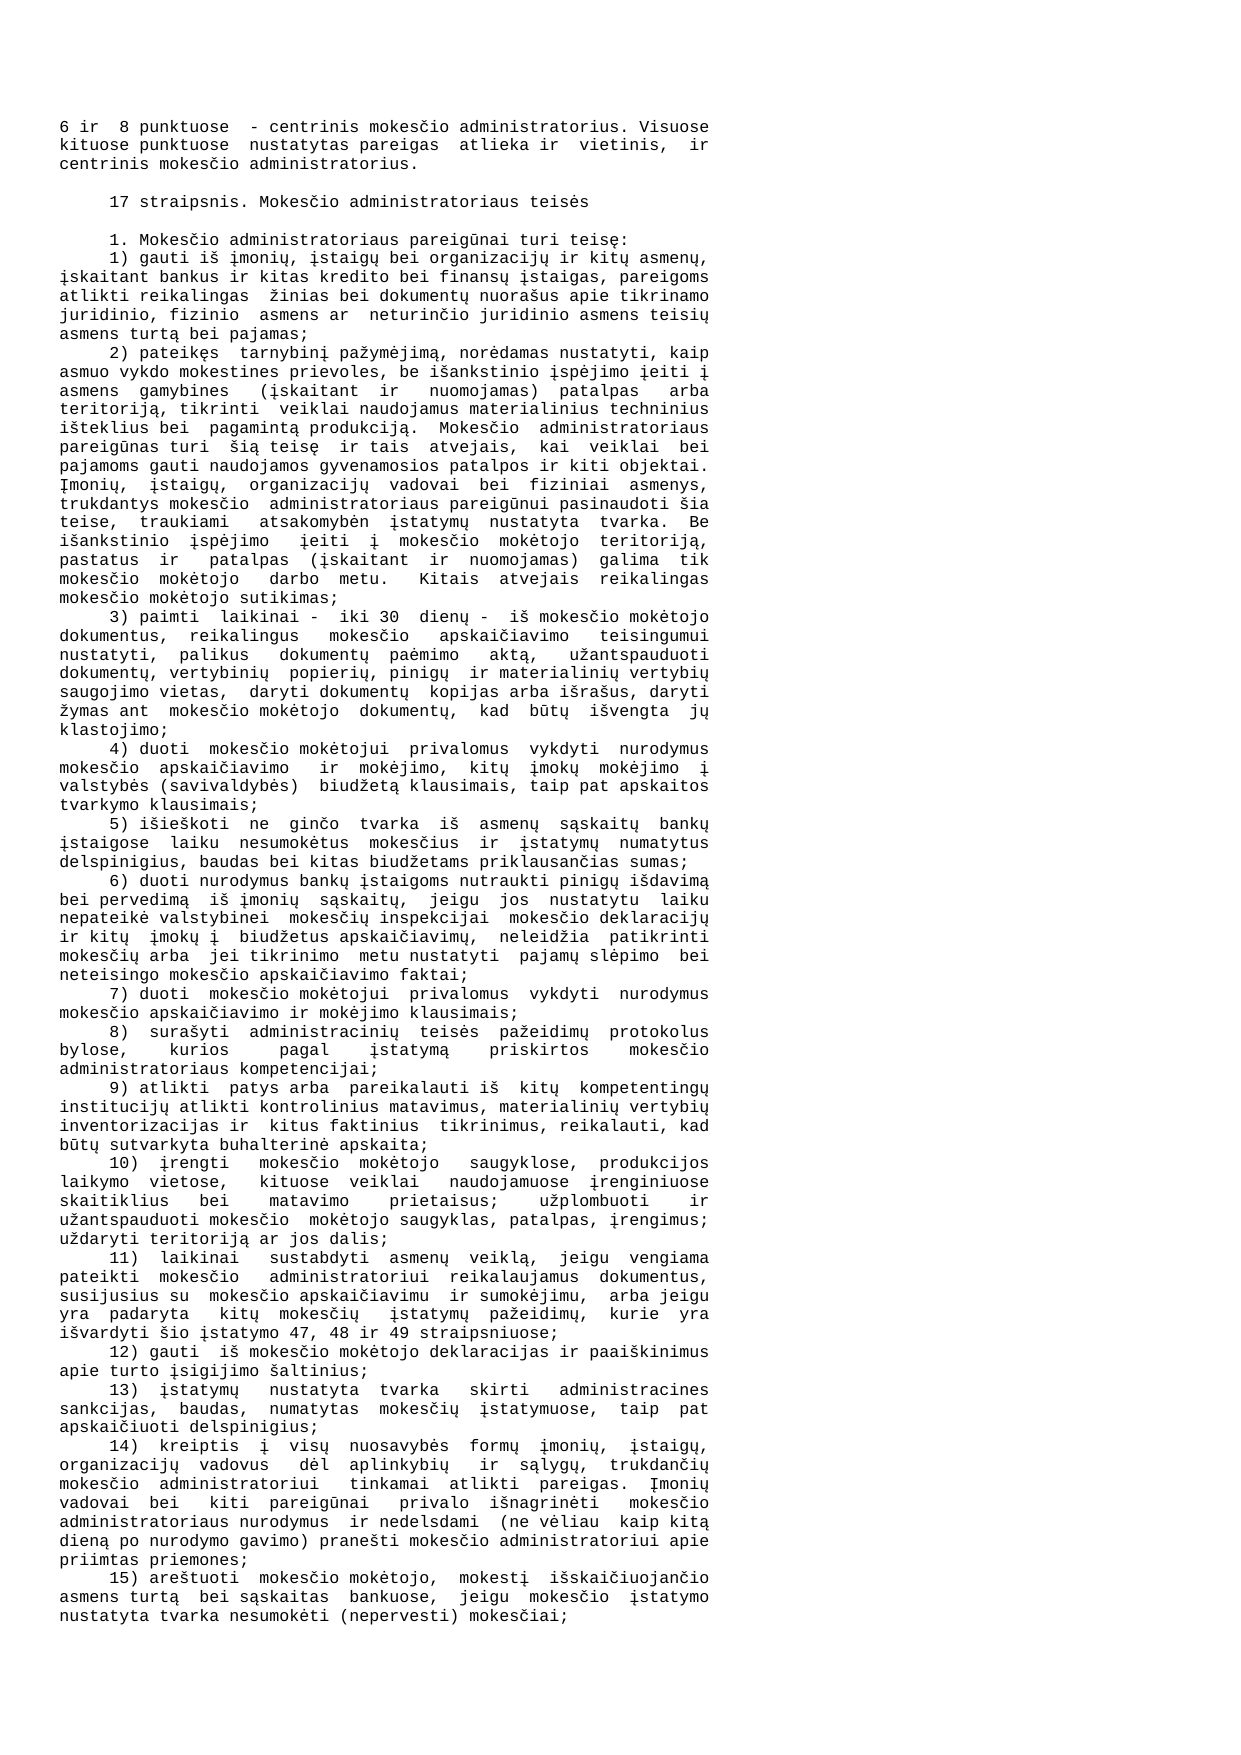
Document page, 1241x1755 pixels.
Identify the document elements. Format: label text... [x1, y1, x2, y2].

text 12) gauti iš mokesčio mokėtojo deklaracijas ir paaiškinimus [59, 1344, 1122, 1362]
text bei pervedimą iš įmonių sąskaitų, jeigu jos nustatytu laiku [59, 891, 1122, 910]
text trukdantys mokesčio administratoriaus pareigūnui pasinaudoti šia [59, 495, 1122, 514]
text 8) surašyti administracinių teisės pažeidimų protokolus [59, 1023, 1122, 1042]
text klastojimo; [59, 721, 1122, 740]
text yra padaryta kitų mokesčių įstatymų pažeidimų, kurie yra [59, 1306, 1122, 1325]
text 17 straipsnis. Mokesčio administratoriaus teisės [59, 193, 1122, 212]
text 13) įstatymų nustatyta tvarka skirti administracines [59, 1381, 1122, 1400]
text pareigūnas turi šią teisę ir tais atvejais, kai veiklai bei [59, 439, 1122, 457]
text valstybės (savivaldybės) biudžetą klausimais, taip pat apskaitos [59, 778, 1122, 797]
text įstaigose laiku nesumokėtus mokesčius ir įstatymų numatytus [59, 834, 1122, 853]
text 3) paimti laikinai - iki 30 dienų - iš mokesčio mokėtojo [59, 608, 1122, 627]
text skaitiklius bei matavimo prietaisus; užplombuoti ir [59, 1193, 1122, 1212]
text žymas ant mokesčio mokėtojo dokumentų, kad būtų išvengta jų [59, 703, 1122, 721]
text pajamoms gauti naudojamos gyvenamosios patalpos ir kiti objektai. [59, 457, 1122, 476]
text 5) išieškoti ne ginčo tvarka iš asmenų sąskaitų bankų [59, 816, 1122, 834]
text nustatyti, palikus dokumentų paėmimo aktą, užantspauduoti [59, 646, 1122, 665]
text Įmonių, įstaigų, organizacijų vadovai bei fiziniai asmenys, [59, 476, 1122, 495]
text pateikti mokesčio administratoriui reikalaujamus dokumentus, [59, 1268, 1122, 1287]
text mokesčio apskaičiavimo ir mokėjimo, kitų įmokų mokėjimo į [59, 759, 1122, 778]
text išteklius bei pagamintą produkciją. Mokesčio administratoriaus [59, 420, 1122, 439]
text 10) įrengti mokesčio mokėtojo saugyklose, produkcijos [59, 1155, 1122, 1174]
text teise, traukiami atsakomybėn įstatymų nustatyta tvarka. Be [59, 514, 1122, 533]
text įskaitant bankus ir kitas kredito bei finansų įstaigas, pareigoms [59, 269, 1122, 288]
text institucijų atlikti kontrolinius matavimus, materialinių vertybių [59, 1098, 1122, 1117]
text atlikti reikalingas žinias bei dokumentų nuorašus apie tikrinamo [59, 288, 1122, 307]
text mokesčio mokėtojo darbo metu. Kitais atvejais reikalingas [59, 571, 1122, 589]
text priimtas priemones; [59, 1551, 1122, 1570]
text 15) areštuoti mokesčio mokėtojo, mokestį išskaičiuojančio [59, 1570, 1122, 1589]
text 1. Mokesčio administratoriaus pareigūnai turi teisę: [59, 231, 1122, 250]
text neteisingo mokesčio apskaičiavimo faktai; [59, 967, 1122, 985]
text 7) duoti mokesčio mokėtojui privalomus vykdyti nurodymus [59, 985, 1122, 1004]
text nustatyta tvarka nesumokėti (nepervesti) mokesčiai; [59, 1608, 1122, 1626]
text juridinio, fizinio asmens ar neturinčio juridinio asmens teisių [59, 307, 1122, 326]
text kituose punktuose nustatytas pareigas atlieka ir vietinis, ir [59, 137, 1122, 156]
text dieną po nurodymo gavimo) pranešti mokesčio administratoriui apie [59, 1532, 1122, 1551]
text pastatus ir patalpas (įskaitant ir nuomojamas) galima tik [59, 552, 1122, 571]
text dokumentus, reikalingus mokesčio apskaičiavimo teisingumui [59, 627, 1122, 646]
text vadovai bei kiti pareigūnai privalo išnagrinėti mokesčio [59, 1494, 1122, 1513]
text 2) pateikęs tarnybinį pažymėjimą, norėdamas nustatyti, kaip [59, 344, 1122, 363]
text asmens gamybines (įskaitant ir nuomojamas) patalpas arba [59, 382, 1122, 401]
text susijusius su mokesčio apskaičiavimu ir sumokėjimu, arba jeigu [59, 1287, 1122, 1306]
text dokumentų, vertybinių popierių, pinigų ir materialinių vertybių [59, 665, 1122, 684]
text uždaryti teritoriją ar jos dalis; [59, 1231, 1122, 1249]
text tvarkymo klausimais; [59, 797, 1122, 816]
text ir kitų įmokų į biudžetus apskaičiavimų, neleidžia patikrinti [59, 929, 1122, 948]
text 11) laikinai sustabdyti asmenų veiklą, jeigu vengiama [59, 1249, 1122, 1268]
text mokesčio mokėtojo sutikimas; [59, 589, 1122, 608]
text asmens turtą bei pajamas; [59, 326, 1122, 344]
text apie turto įsigijimo šaltinius; [59, 1362, 1122, 1381]
text mokesčio apskaičiavimo ir mokėjimo klausimais; [59, 1004, 1122, 1023]
text saugojimo vietas, daryti dokumentų kopijas arba išrašus, daryti [59, 684, 1122, 703]
text laikymo vietose, kituose veiklai naudojamuose įrenginiuose [59, 1174, 1122, 1193]
text sankcijas, baudas, numatytas mokesčių įstatymuose, taip pat [59, 1400, 1122, 1419]
text delspinigius, baudas bei kitas biudžetams priklausančias sumas; [59, 853, 1122, 872]
text mokesčių arba jei tikrinimo metu nustatyti pajamų slėpimo bei [59, 948, 1122, 967]
text teritoriją, tikrinti veiklai naudojamus materialinius techninius [59, 401, 1122, 420]
text asmuo vykdo mokestines prievoles, be išankstinio įspėjimo įeiti į [59, 363, 1122, 382]
text organizacijų vadovus dėl aplinkybių ir sąlygų, trukdančių [59, 1457, 1122, 1476]
text nepateikė valstybinei mokesčių inspekcijai mokesčio deklaracijų [59, 910, 1122, 929]
text užantspauduoti mokesčio mokėtojo saugyklas, patalpas, įrengimus; [59, 1212, 1122, 1231]
text 4) duoti mokesčio mokėtojui privalomus vykdyti nurodymus [59, 740, 1122, 759]
text mokesčio administratoriui tinkamai atlikti pareigas. Įmonių [59, 1476, 1122, 1494]
text 6) duoti nurodymus bankų įstaigoms nutraukti pinigų išdavimą [59, 872, 1122, 891]
text inventorizacijas ir kitus faktinius tikrinimus, reikalauti, kad [59, 1117, 1122, 1136]
text apskaičiuoti delspinigius; [59, 1419, 1122, 1438]
text administratoriaus kompetencijai; [59, 1061, 1122, 1080]
text būtų sutvarkyta buhalterinė apskaita; [59, 1136, 1122, 1155]
text 14) kreiptis į visų nuosavybės formų įmonių, įstaigų, [59, 1438, 1122, 1457]
text 6 ir 8 punktuose - centrinis mokesčio administratorius. Visuose [59, 118, 1122, 137]
text asmens turtą bei sąskaitas bankuose, jeigu mokesčio įstatymo [59, 1589, 1122, 1608]
text bylose, kurios pagal įstatymą priskirtos mokesčio [59, 1042, 1122, 1061]
text 1) gauti iš įmonių, įstaigų bei organizacijų ir kitų asmenų, [59, 250, 1122, 269]
text administratoriaus nurodymus ir nedelsdami (ne vėliau kaip kitą [59, 1513, 1122, 1532]
text 9) atlikti patys arba pareikalauti iš kitų kompetentingų [59, 1080, 1122, 1098]
text išankstinio įspėjimo įeiti į mokesčio mokėtojo teritoriją, [59, 533, 1122, 552]
text centrinis mokesčio administratorius. [59, 156, 1122, 175]
text išvardyti šio įstatymo 47, 48 ir 49 straipsniuose; [59, 1325, 1122, 1344]
